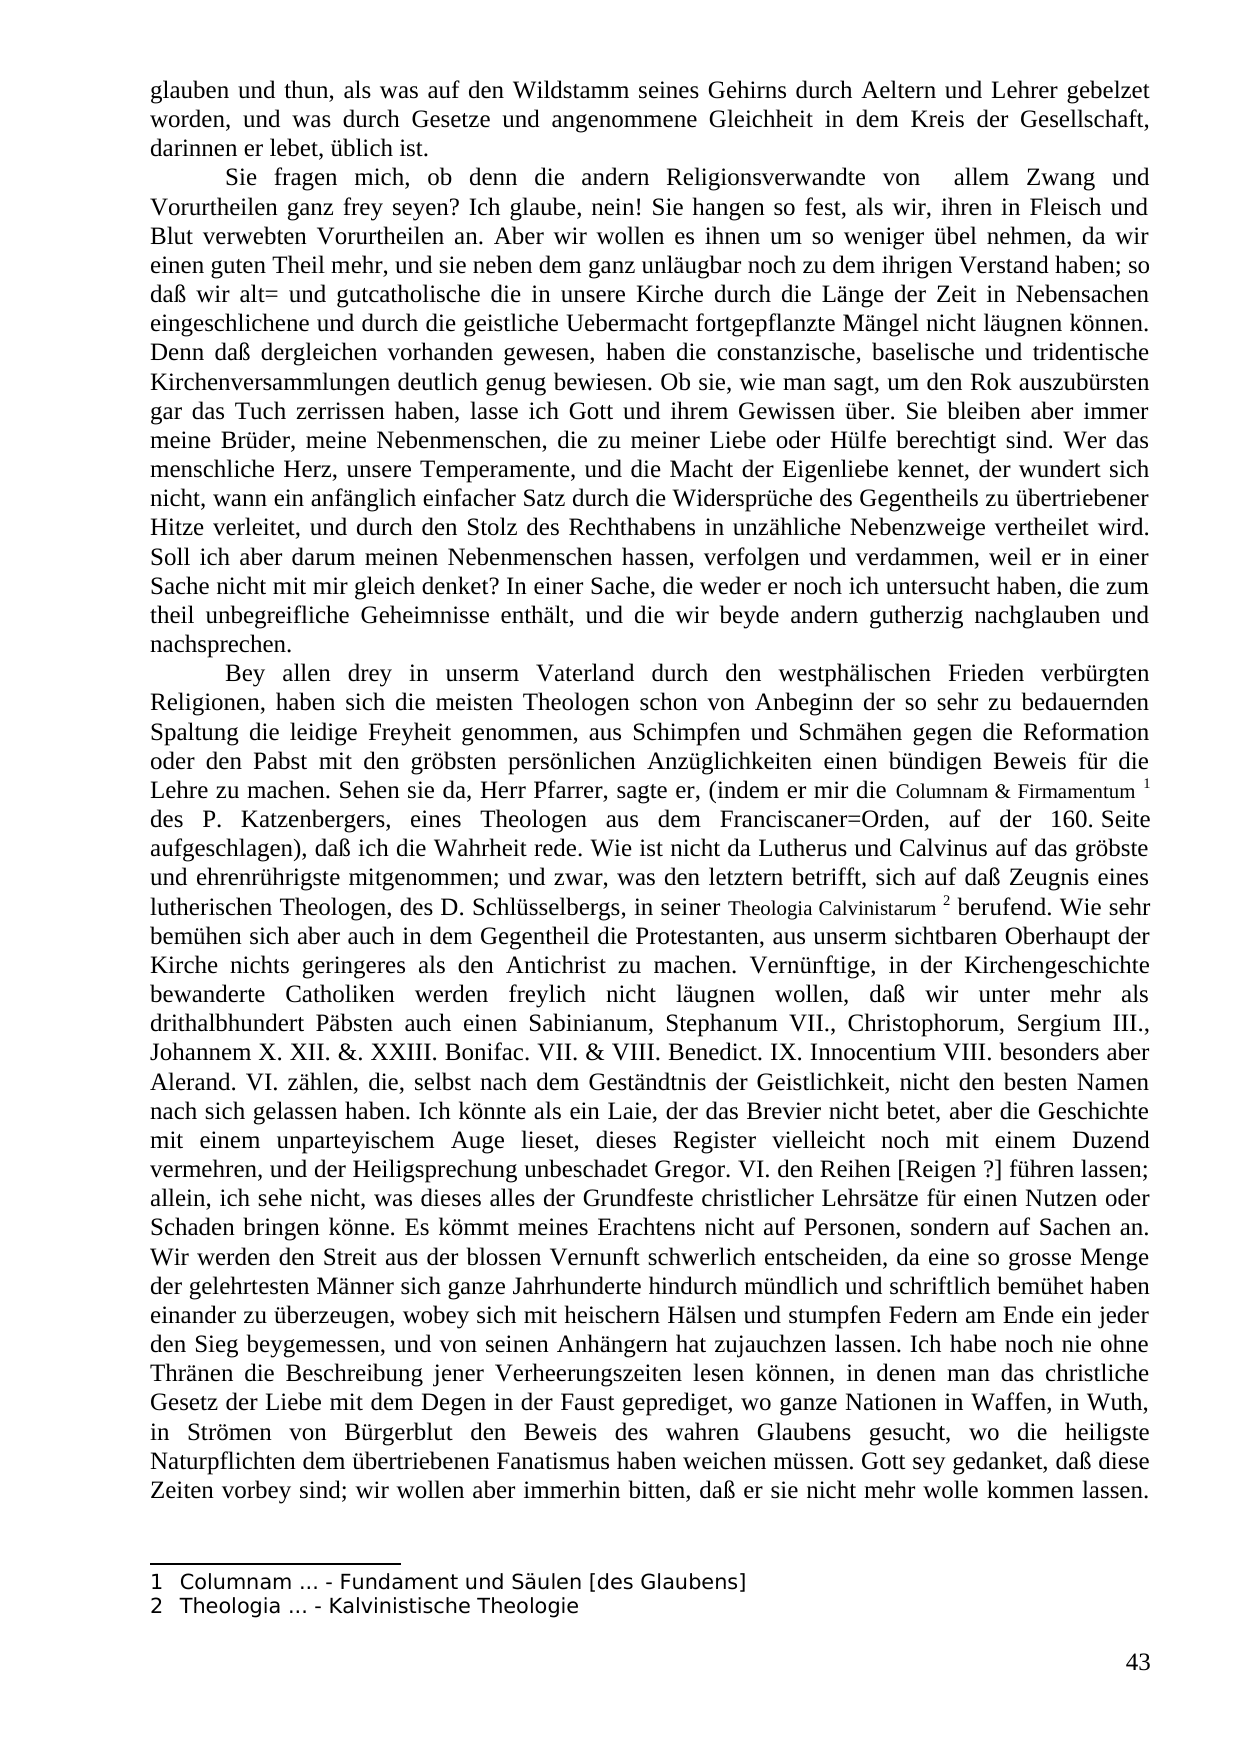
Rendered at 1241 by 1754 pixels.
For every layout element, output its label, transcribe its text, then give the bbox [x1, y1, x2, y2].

text Columnam ... - Fundament und Säulen [des Glaubens] [150, 1570, 1151, 1594]
text Sie fragen mich, ob denn die andern Religionsverwandte von allem Zwang und Vorurtheilen ganz frey seyen? Ich glaube, nein! Sie hangen so fest, als wir, ihren in Fleisch und Blut verwebten Vorurtheilen an. Aber wir wollen es ihnen um so weniger übel nehmen, da wir einen guten Theil mehr, und sie neben dem ganz unläugbar noch zu dem ihrigen Verstand haben; so daß wir alt= und gutcatholische die in unsere Kirche durch die Länge der Zeit in Nebensachen eingeschlichene und durch die geistliche Uebermacht fortgepflanzte Mängel nicht läugnen können. Denn daß dergleichen vorhanden gewesen, haben die constanzische, baselische und tridentische Kirchenversammlungen deutlich genug bewiesen. Ob sie, wie man sagt, um den Rok auszubürsten gar das Tuch zerrissen haben, lasse ich Gott und ihrem Gewissen über. Sie bleiben aber immer meine Brüder, meine Nebenmenschen, die zu meiner Liebe oder Hülfe berechtigt sind. Wer das menschliche Herz, unsere Temperamente, und die Macht der Eigenliebe kennet, der wundert sich nicht, wann ein anfänglich einfacher Satz durch die Widersprüche des Gegentheils zu übertriebener Hitze verleitet, und durch den Stolz des Rechthabens in unzähliche Nebenzweige vertheilet wird. Soll ich aber darum meinen Nebenmenschen hassen, verfolgen und verdammen, weil er in einer Sache nicht mit mir gleich denket? In einer Sache, die weder er noch ich untersucht haben, die zum theil unbegreifliche Geheimnisse enthält, und die wir beyde andern gutherzig nachglauben und nachsprechen. [150, 162, 1151, 658]
text Theologia ... - Kalvinistische Theologie [150, 1594, 1151, 1618]
text glauben und thun, als was auf den Wildstamm seines Gehirns durch Aeltern und Lehrer gebelzet worden, und was durch Gesetze und angenommene Gleichheit in dem Kreis der Gesellschaft, darinnen er lebet, üblich ist. [150, 75, 1151, 162]
text Bey allen drey in unserm Vaterland durch den westphälischen Frieden verbürgten Religionen, haben sich die meisten Theologen schon von Anbeginn der so sehr zu bedauernden Spaltung die leidige Freyheit genommen, aus Schimpfen und Schmähen gegen die Reformation oder den Pabst mit den gröbsten persönlichen Anzüglichkeiten einen bündigen Beweis für die Lehre zu machen. Sehen sie da, Herr Pfarrer, sagte er, (indem er mir die Columnam & Firmamentum des P. Katzenbergers, eines Theologen aus dem Franciscaner=Orden, auf der 160. Seite aufgeschlagen), daß ich die Wahrheit rede. Wie ist nicht da Lutherus und Calvinus auf das gröbste und ehrenrührigste mitgenommen; und zwar, was den letztern betrifft, sich auf daß Zeugnis eines lutherischen Theologen, des D. Schlüsselbergs, in seiner Theologia Calvinistarum berufend. Wie sehr bemühen sich aber auch in dem Gegentheil die Protestanten, aus unserm sichtbaren Oberhaupt der Kirche nichts geringeres als den Antichrist zu machen. Vernünftige, in der Kirchengeschichte bewanderte Catholiken werden freylich nicht läugnen wollen, daß wir unter mehr als drithalbhundert Päbsten auch einen Sabinianum, Stephanum VII., Christophorum, Sergium III., Johannem X. XII. &. XXIII. Bonifac. VII. & VIII. Benedict. IX. Innocentium VIII. besonders aber Alerand. VI. zählen, die, selbst nach dem Geständtnis der Geistlichkeit, nicht den besten Namen nach sich gelassen haben. Ich könnte als ein Laie, der das Brevier nicht betet, aber die Geschichte mit einem unparteyischem Auge lieset, dieses Register vielleicht noch mit einem Duzend vermehren, und der Heiligsprechung unbeschadet Gregor. VI. den Reihen [Reigen ?] führen lassen; allein, ich sehe nicht, was dieses alles der Grundfeste christlicher Lehrsätze für einen Nutzen oder Schaden bringen könne. Es kömmt meines Erachtens nicht auf Personen, sondern auf Sachen an. Wir werden den Streit aus der blossen Vernunft schwerlich entscheiden, da eine so grosse Menge der gelehrtesten Männer sich ganze Jahrhunderte hindurch mündlich und schriftlich bemühet haben einander zu überzeugen, wobey sich mit heischern Hälsen und stumpfen Federn am Ende ein jeder den Sieg beygemessen, und von seinen Anhängern hat zujauchzen lassen. Ich habe noch nie ohne Thränen die Beschreibung jener Verheerungszeiten lesen können, in denen man das christliche Gesetz der Liebe mit dem Degen in der Faust geprediget, wo ganze Nationen in Waffen, in Wuth, in Strömen von Bürgerblut den Beweis des wahren Glaubens gesucht, wo die heiligste Naturpflichten dem übertriebenen Fanatismus haben weichen müssen. Gott sey gedanket, daß diese Zeiten vorbey sind; wir wollen aber immerhin bitten, daß er sie nicht mehr wolle kommen lassen. [150, 658, 1151, 1504]
